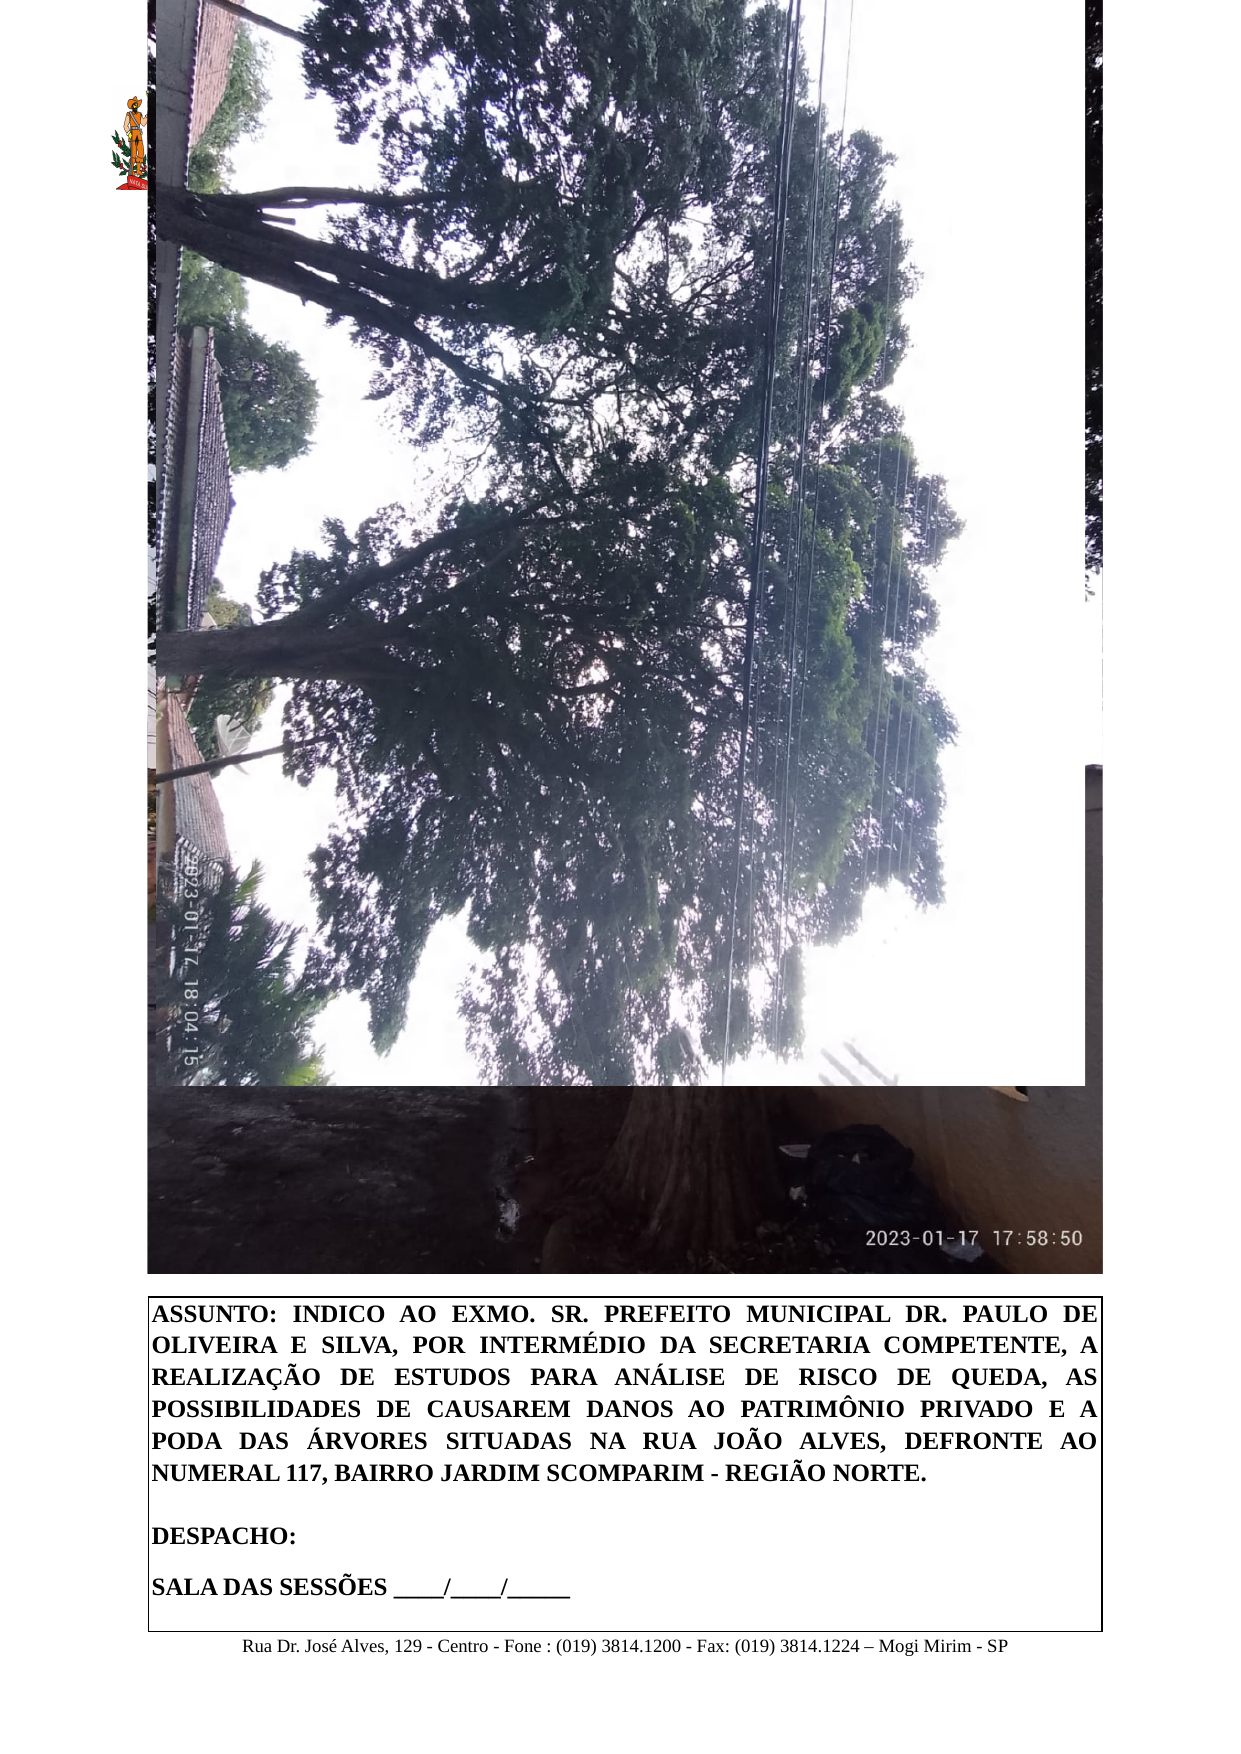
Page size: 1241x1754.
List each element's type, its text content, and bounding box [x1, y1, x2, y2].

picture [110, 0, 1103, 1274]
text SALA DAS SESSÕES ____/____/_____ [149, 1569, 1101, 1601]
text ASSUNTO: INDICO AO EXMO. SR. PREFEITO MUNICIPAL DR. PAULO DE OLIVEIRA E SILVA, POR INTERMÉDIO DA SECRETARIA COMPETENTE, A REALIZAÇÃO DE ESTUDOS PARA ANÁLISE DE RISCO DE QUEDA, AS POSSIBILIDADES DE CAUSAREM DANOS AO PATRIMÔNIO PRIVADO E A PODA DAS ÁRVORES SITUADAS NA RUA JOÃO ALVES, DEFRONTE AO NUMERAL 117, BAIRRO JARDIM SCOMPARIM - REGIÃO NORTE. [149, 1298, 1101, 1486]
text DESPACHO: [149, 1519, 1101, 1550]
